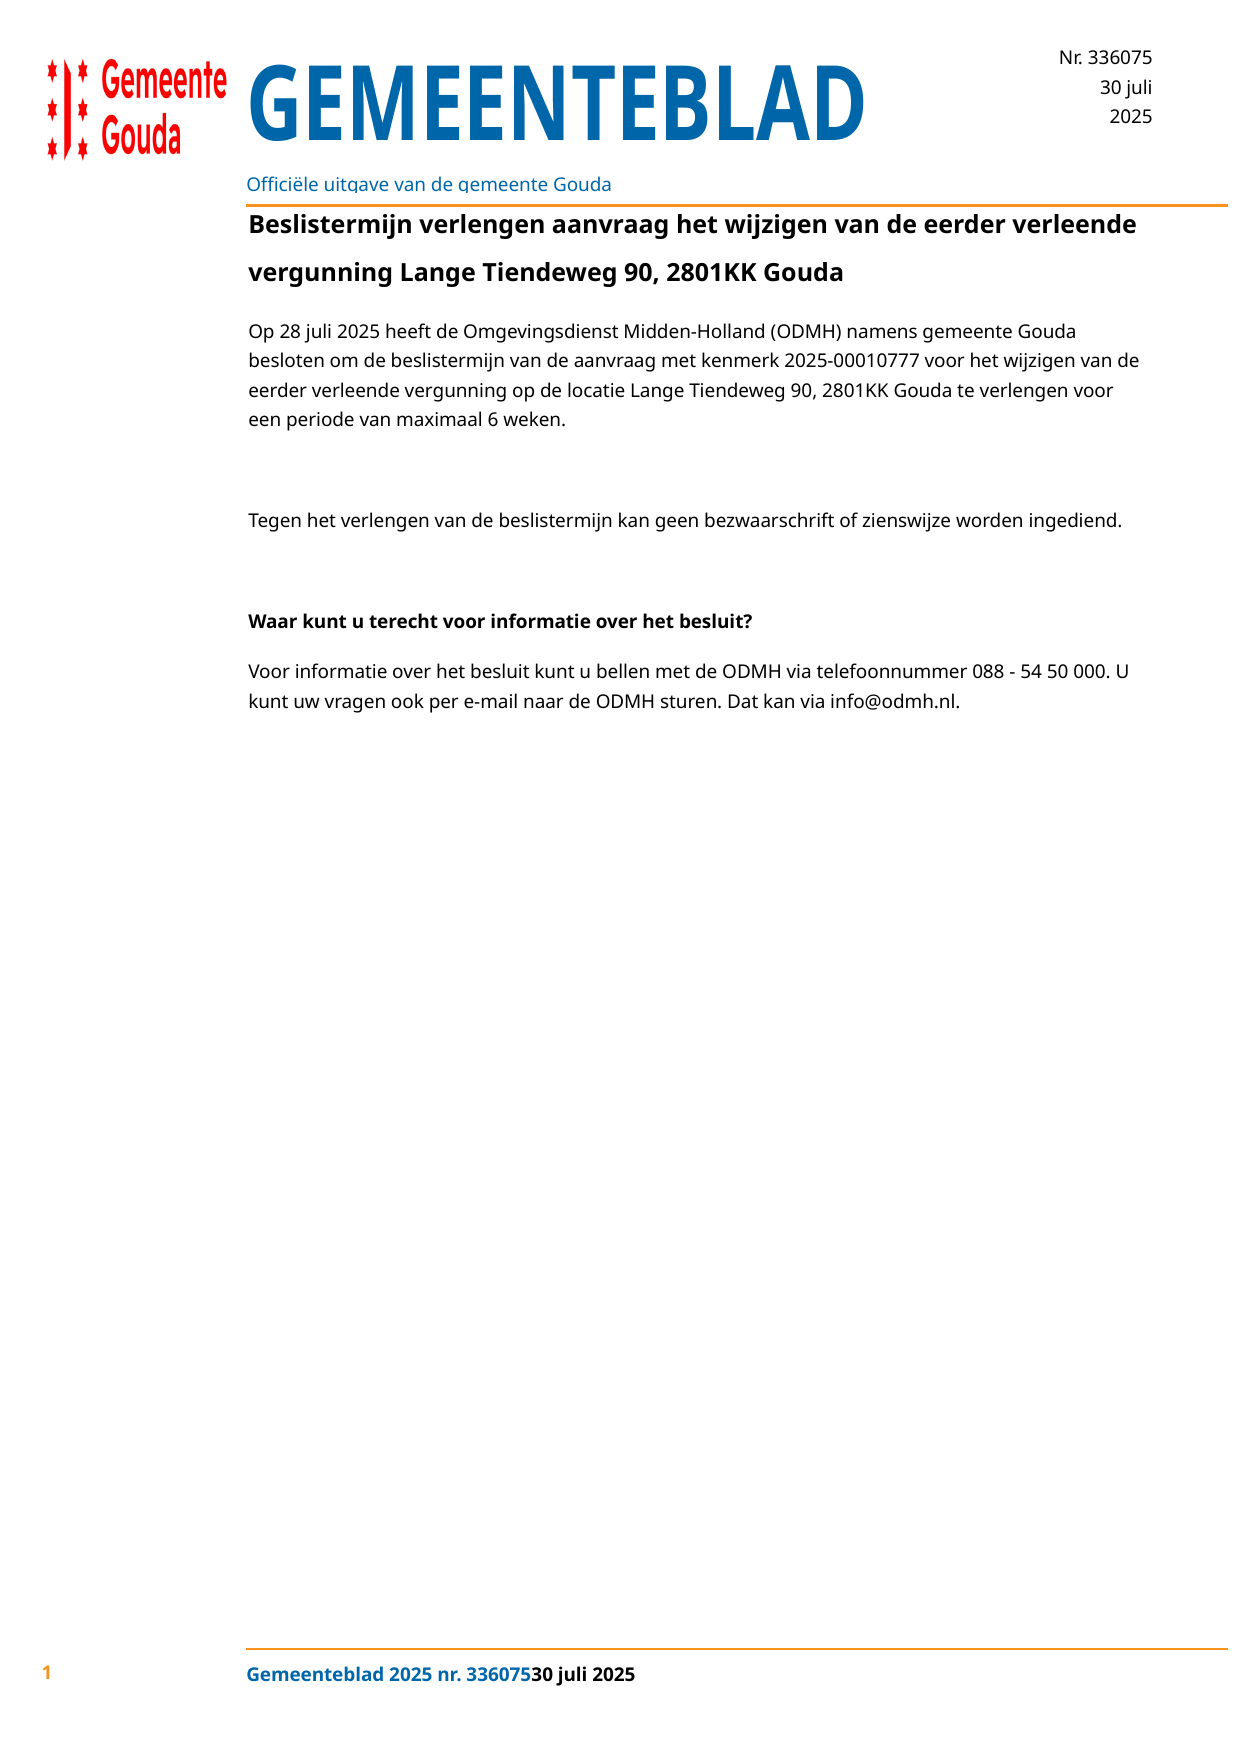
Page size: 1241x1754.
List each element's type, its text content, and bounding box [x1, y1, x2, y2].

text Op 28 juli 2025 heeft de Omgevingsdienst Midden-Holland (ODMH) namens gemeente Gouda besloten om de beslistermijn van de aanvraag met kenmerk 2025-00010777 voor het wijzigen van de eerder verleende vergunning op de locatie Lange Tiendeweg 90, 2801KK Gouda te verlengen voor een periode van maximaal 6 weken. [248, 318, 1152, 432]
text Waar kunt u terecht voor informatie over het besluit? [248, 608, 1152, 634]
text Voor informatie over het besluit kunt u bellen met de ODMH via telefoonnummer 088 - 54 50 000. U kunt uw vragen ook per e-mail naar de ODMH sturen. Dat kan via info@odmh.nl. [248, 659, 1152, 714]
picture [41, 47, 231, 172]
text Tegen het verlengen van de beslistermijn kan geen bezwaarschrift of zienswijze worden ingediend. [248, 507, 1152, 533]
text Beslistermijn verlengen aanvraag het wijzigen van de eerder verleende vergunning Lange Tiendeweg 90, 2801KK Gouda [248, 207, 1152, 288]
